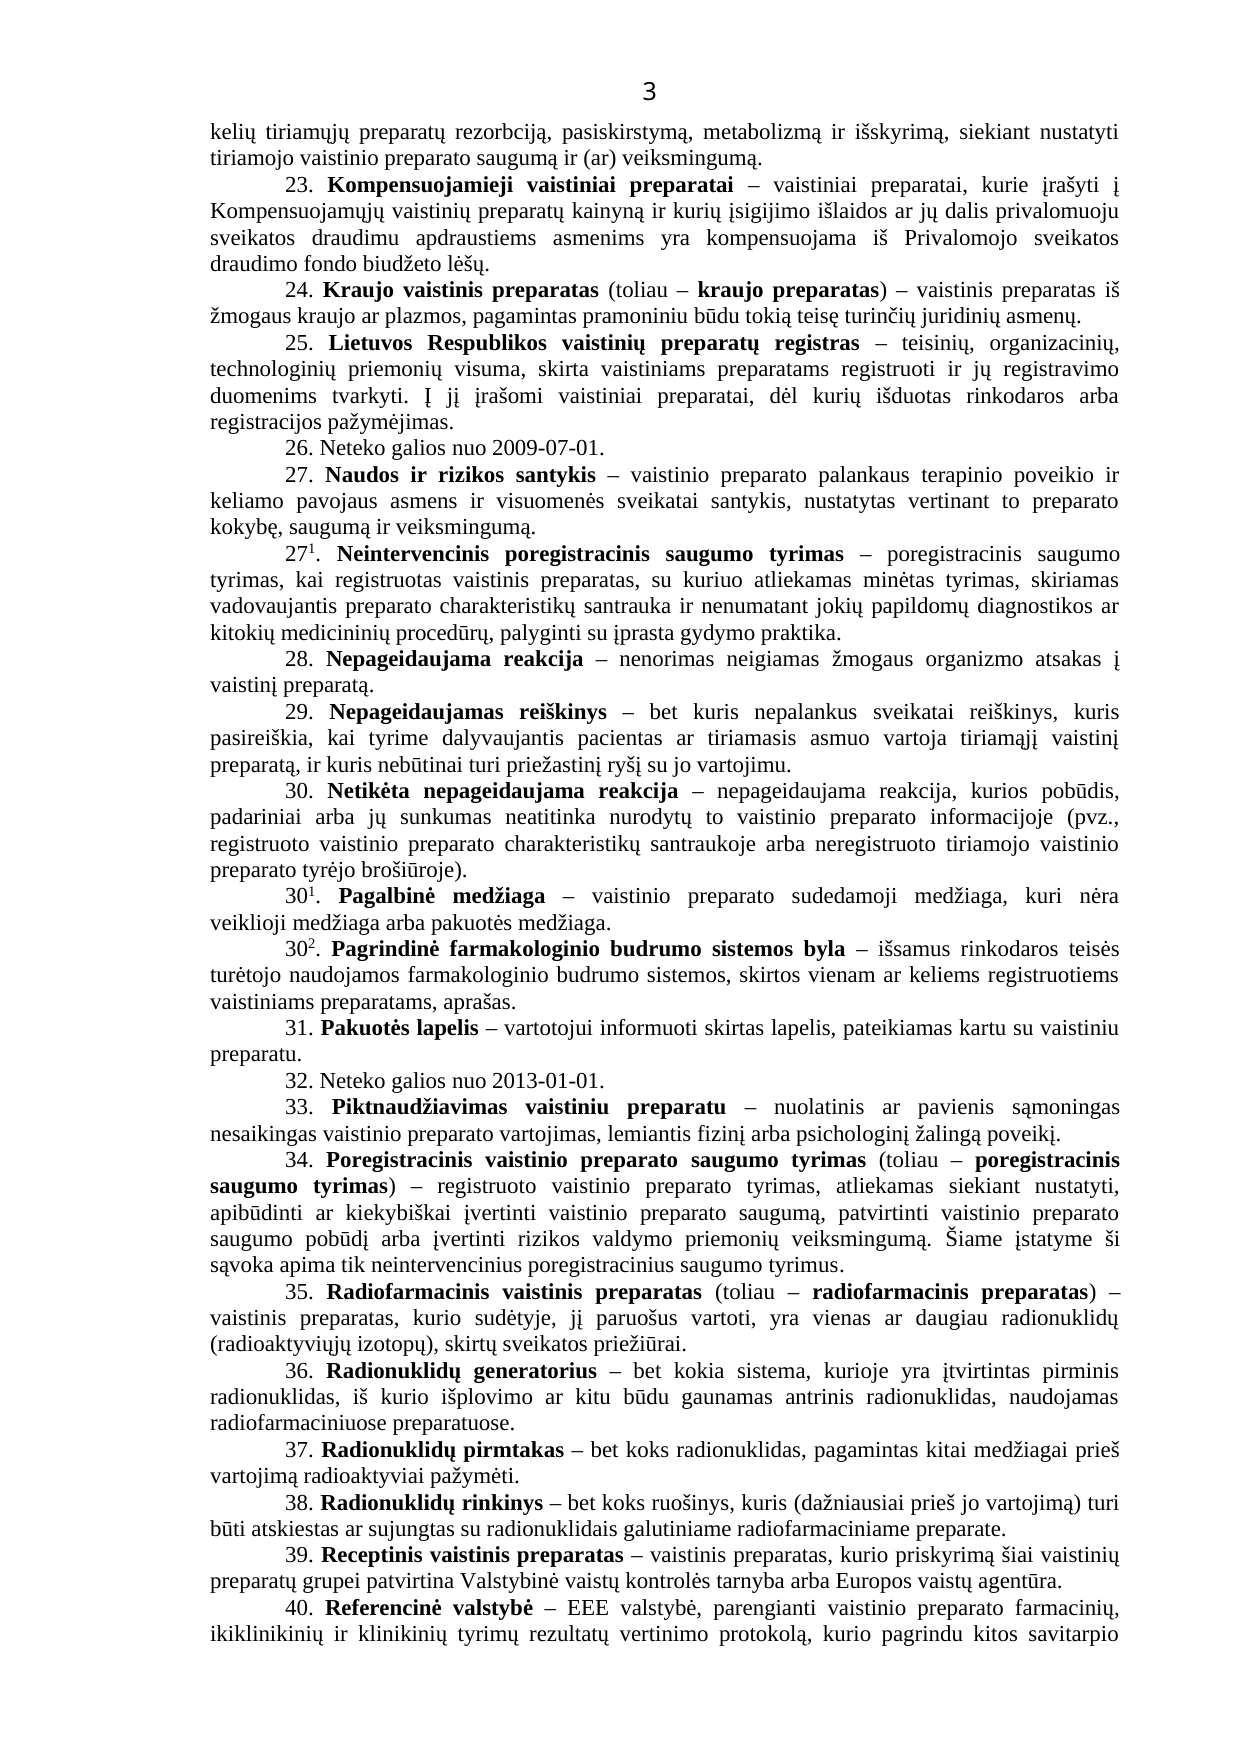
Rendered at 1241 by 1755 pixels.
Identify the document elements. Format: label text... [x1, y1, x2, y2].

text 34. Poregistracinis vaistinio preparato saugumo tyrimas (toliau – poregistracinis saugumo tyrimas) – registruoto vaistinio preparato tyrimas, atliekamas siekiant nustatyti, apibūdinti ar kiekybiškai įvertinti vaistinio preparato saugumą, patvirtinti vaistinio preparato saugumo pobūdį arba įvertinti rizikos valdymo priemonių veiksmingumą. Šiame įstatyme ši sąvoka apima tik neintervencinius poregistracinius saugumo tyrimus. [210, 1146, 1120, 1278]
text 35. Radiofarmacinis vaistinis preparatas (toliau – radiofarmacinis preparatas) – vaistinis preparatas, kurio sudėtyje, jį paruošus vartoti, yra vienas ar daugiau radionuklidų (radioaktyviųjų izotopų), skirtų sveikatos priežiūrai. [210, 1278, 1120, 1357]
text 37. Radionuklidų pirmtakas – bet koks radionuklidas, pagamintas kitai medžiagai prieš vartojimą radioaktyviai pažymėti. [210, 1436, 1120, 1488]
text 26. Neteko galios nuo 2009-07-01. [210, 434, 1120, 461]
text 27. Naudos ir rizikos santykis – vaistinio preparato palankaus terapinio poveikio ir keliamo pavojaus asmens ir visuomenės sveikatai santykis, nustatytas vertinant to preparato kokybę, saugumą ir veiksmingumą. [210, 461, 1120, 540]
text 30. Netikėta nepageidaujama reakcija – nepageidaujama reakcija, kurios pobūdis, padariniai arba jų sunkumas neatitinka nurodytų to vaistinio preparato informacijoje (pvz., registruoto vaistinio preparato charakteristikų santraukoje arba neregistruoto tiriamojo vaistinio preparato tyrėjo brošiūroje). [210, 777, 1120, 882]
text 40. Referencinė valstybė – EEE valstybė, parengianti vaistinio preparato farmacinių, ikiklinikinių ir klinikinių tyrimų rezultatų vertinimo protokolą, kurio pagrindu kitos savitarpio [210, 1594, 1120, 1647]
text 36. Radionuklidų generatorius – bet kokia sistema, kurioje yra įtvirtintas pirminis radionuklidas, iš kurio išplovimo ar kitu būdu gaunamas antrinis radionuklidas, naudojamas radiofarmaciniuose preparatuose. [210, 1357, 1120, 1436]
text kelių tiriamųjų preparatų rezorbciją, pasiskirstymą, metabolizmą ir išskyrimą, siekiant nustatyti tiriamojo vaistinio preparato saugumą ir (ar) veiksmingumą. [210, 118, 1120, 171]
text 24. Kraujo vaistinis preparatas (toliau – kraujo preparatas) – vaistinis preparatas iš žmogaus kraujo ar plazmos, pagamintas pramoniniu būdu tokią teisę turinčių juridinių asmenų. [210, 276, 1120, 329]
text 32. Neteko galios nuo 2013-01-01. [210, 1067, 1120, 1093]
text 301. Pagalbinė medžiaga – vaistinio preparato sudedamoji medžiaga, kuri nėra veiklioji medžiaga arba pakuotės medžiaga. [210, 882, 1120, 935]
text 25. Lietuvos Respublikos vaistinių preparatų registras – teisinių, organizacinių, technologinių priemonių visuma, skirta vaistiniams preparatams registruoti ir jų registravimo duomenims tvarkyti. Į jį įrašomi vaistiniai preparatai, dėl kurių išduotas rinkodaros arba registracijos pažymėjimas. [210, 329, 1120, 434]
text 38. Radionuklidų rinkinys – bet koks ruošinys, kuris (dažniausiai prieš jo vartojimą) turi būti atskiestas ar sujungtas su radionuklidais galutiniame radiofarmaciniame preparate. [210, 1488, 1120, 1541]
text 271. Neintervencinis poregistracinis saugumo tyrimas – poregistracinis saugumo tyrimas, kai registruotas vaistinis preparatas, su kuriuo atliekamas minėtas tyrimas, skiriamas vadovaujantis preparato charakteristikų santrauka ir nenumatant jokių papildomų diagnostikos ar kitokių medicininių procedūrų, palyginti su įprasta gydymo praktika. [210, 540, 1120, 645]
text 33. Piktnaudžiavimas vaistiniu preparatu – nuolatinis ar pavienis sąmoningas nesaikingas vaistinio preparato vartojimas, lemiantis fizinį arba psichologinį žalingą poveikį. [210, 1093, 1120, 1146]
text 39. Receptinis vaistinis preparatas – vaistinis preparatas, kurio priskyrimą šiai vaistinių preparatų grupei patvirtina Valstybinė vaistų kontrolės tarnyba arba Europos vaistų agentūra. [210, 1541, 1120, 1594]
text 302. Pagrindinė farmakologinio budrumo sistemos byla – išsamus rinkodaros teisės turėtojo naudojamos farmakologinio budrumo sistemos, skirtos vienam ar keliems registruotiems vaistiniams preparatams, aprašas. [210, 935, 1120, 1014]
text 23. Kompensuojamieji vaistiniai preparatai – vaistiniai preparatai, kurie įrašyti į Kompensuojamųjų vaistinių preparatų kainyną ir kurių įsigijimo išlaidos ar jų dalis privalomuoju sveikatos draudimu apdraustiems asmenims yra kompensuojama iš Privalomojo sveikatos draudimo fondo biudžeto lėšų. [210, 171, 1120, 276]
text 31. Pakuotės lapelis – vartotojui informuoti skirtas lapelis, pateikiamas kartu su vaistiniu preparatu. [210, 1014, 1120, 1067]
text 28. Nepageidaujama reakcija – nenorimas neigiamas žmogaus organizmo atsakas į vaistinį preparatą. [210, 645, 1120, 698]
text 29. Nepageidaujamas reiškinys – bet kuris nepalankus sveikatai reiškinys, kuris pasireiškia, kai tyrime dalyvaujantis pacientas ar tiriamasis asmuo vartoja tiriamąjį vaistinį preparatą, ir kuris nebūtinai turi priežastinį ryšį su jo vartojimu. [210, 698, 1120, 777]
